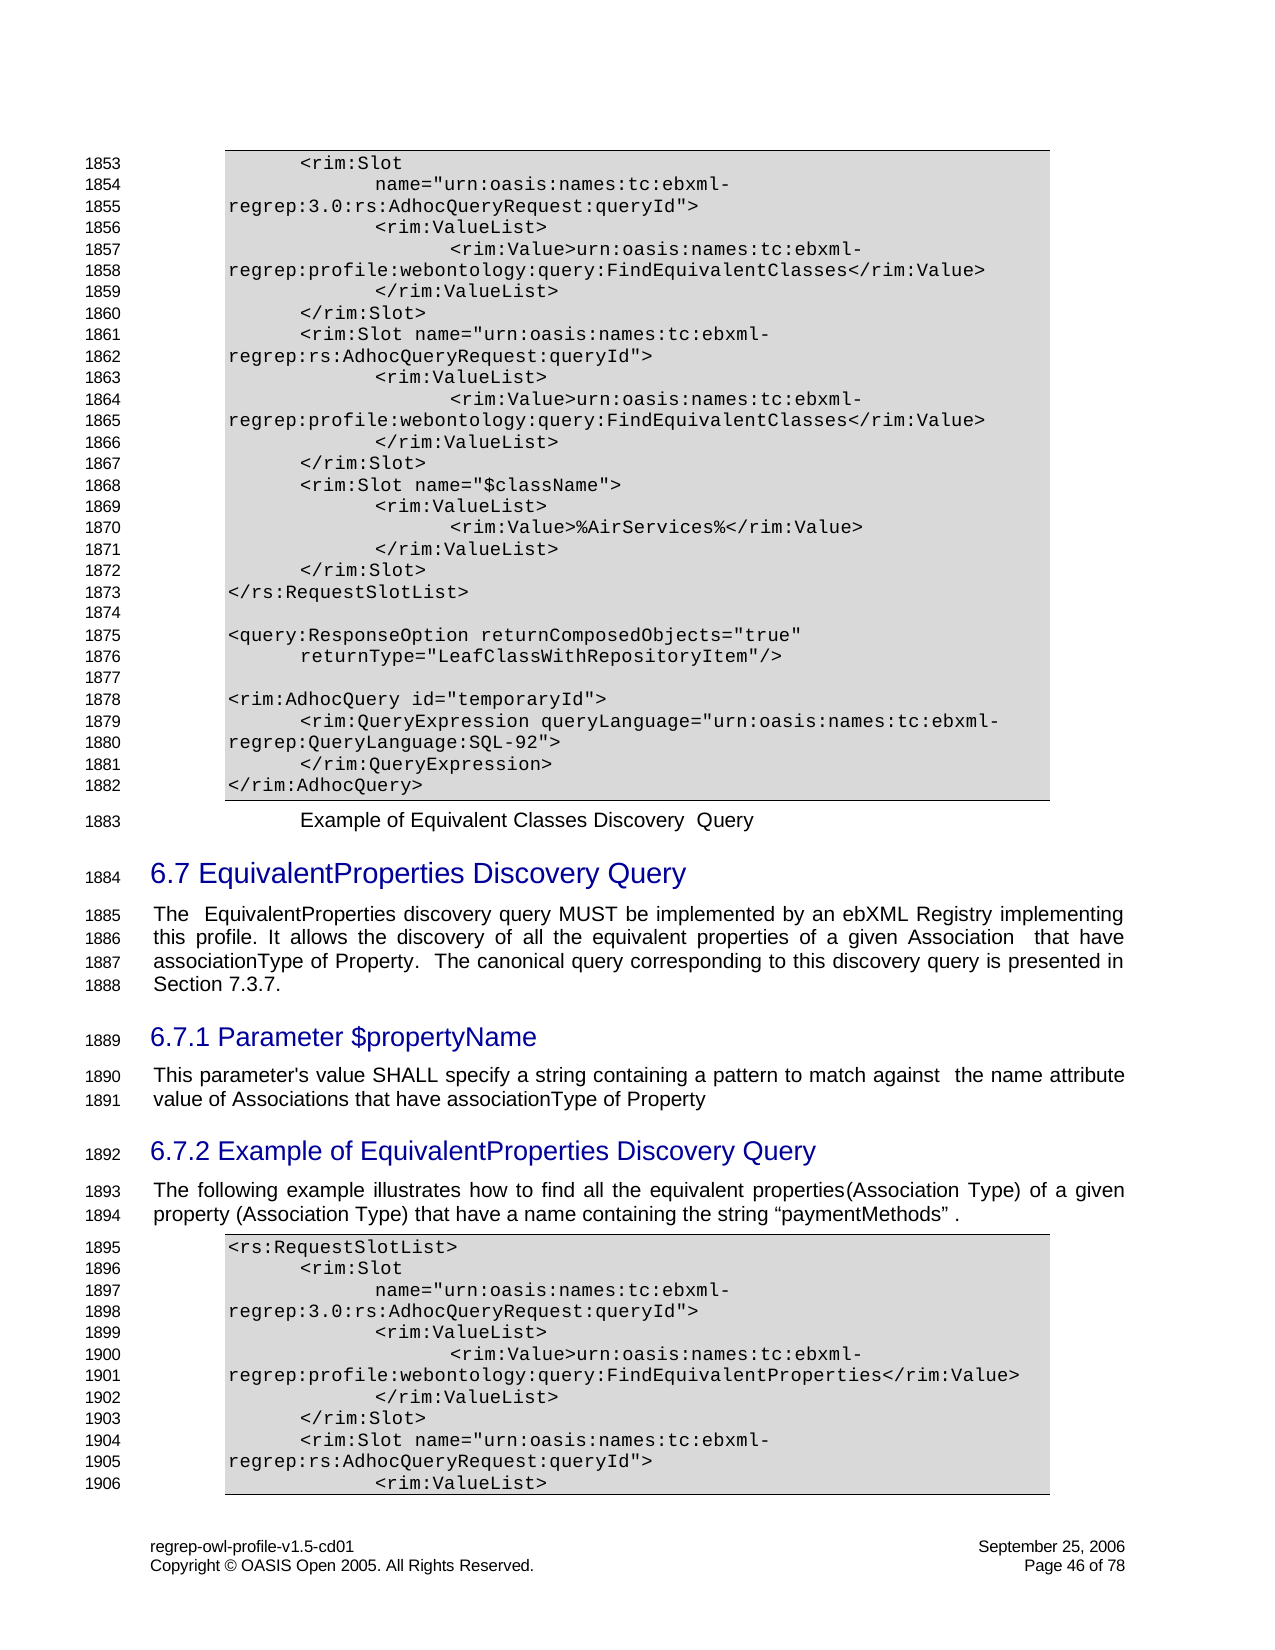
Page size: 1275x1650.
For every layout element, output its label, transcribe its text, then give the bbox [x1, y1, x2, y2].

text <rim:Slot [225, 1255, 1050, 1277]
text returnType="LeafClassWithRepositoryItem"/> [225, 643, 1050, 665]
text </rim:Slot> [225, 558, 1050, 579]
text The following example illustrates how to find all the equivalent properties(Association Type) of a given property (Association Type) that have a name containing the string “paymentMethods” . [153, 1178, 1125, 1226]
text <rim:Value>urn:oasis:names:tc:ebxml-regrep:profile:webontology:query:FindEquivalentClasses</rim:Value> [225, 386, 1050, 429]
text <rim:Slot [225, 151, 1050, 171]
text <rim:ValueList> [225, 214, 1050, 236]
text </rim:QueryExpression> [225, 751, 1050, 772]
subtitle Parameter $propertyName [150, 1021, 1125, 1051]
text <rim:ValueList> [225, 493, 1050, 515]
text </rs:RequestSlotList> [225, 579, 1050, 601]
text <rim:ValueList> [225, 364, 1050, 386]
text </rim:ValueList> [225, 536, 1050, 558]
subtitle Example of EquivalentProperties Discovery Query [150, 1136, 1125, 1166]
text <rs:RequestSlotList> [225, 1235, 1050, 1255]
text <rim:Value>%AirServices%</rim:Value> [225, 515, 1050, 536]
text <rim:Slot name="$className"> [225, 472, 1050, 493]
text </rim:Slot> [225, 300, 1050, 322]
text </rim:ValueList> [225, 279, 1050, 300]
text <rim:ValueList> [225, 1320, 1050, 1341]
text <rim:Slot name="urn:oasis:names:tc:ebxml-regrep:rs:AdhocQueryRequest:queryId"> [225, 1427, 1050, 1470]
text </rim:ValueList> [225, 429, 1050, 450]
text <query:ResponseOption returnComposedObjects="true" [225, 622, 1050, 643]
text <rim:Value>urn:oasis:names:tc:ebxml-regrep:profile:webontology:query:FindEquivalentClasses</rim:Value> [225, 236, 1050, 279]
text </rim:Slot> [225, 1406, 1050, 1427]
text name="urn:oasis:names:tc:ebxml-regrep:3.0:rs:AdhocQueryRequest:queryId"> [225, 1277, 1050, 1320]
text <rim:Value>urn:oasis:names:tc:ebxml-regrep:profile:webontology:query:FindEquivalentProperties</rim:Value> [225, 1341, 1050, 1384]
text The EquivalentProperties discovery query MUST be implemented by an ebXML Registry implementing this profile. It allows the discovery of all the equivalent properties of a given Association that have associationType of Property. The canonical query corresponding to this discovery query is presented in Section 7.3.7. [153, 902, 1125, 996]
text Example of Equivalent Classes Discovery Query [150, 809, 1125, 832]
text <rim:Slot name="urn:oasis:names:tc:ebxml-regrep:rs:AdhocQueryRequest:queryId"> [225, 322, 1050, 364]
text </rim:Slot> [225, 450, 1050, 472]
text <rim:ValueList> [225, 1470, 1050, 1494]
text <rim:AdhocQuery id="temporaryId"> [225, 686, 1050, 708]
text name="urn:oasis:names:tc:ebxml-regrep:3.0:rs:AdhocQueryRequest:queryId"> [225, 171, 1050, 214]
text This parameter's value SHALL specify a string containing a pattern to match against the name attribute value of Associations that have associationType of Property [153, 1064, 1125, 1111]
text </rim:ValueList> [225, 1384, 1050, 1406]
subtitle EquivalentProperties Discovery Query [150, 857, 1125, 890]
text </rim:AdhocQuery> [225, 772, 1050, 800]
text <rim:QueryExpression queryLanguage="urn:oasis:names:tc:ebxml-regrep:QueryLanguage:SQL-92"> [225, 708, 1050, 751]
